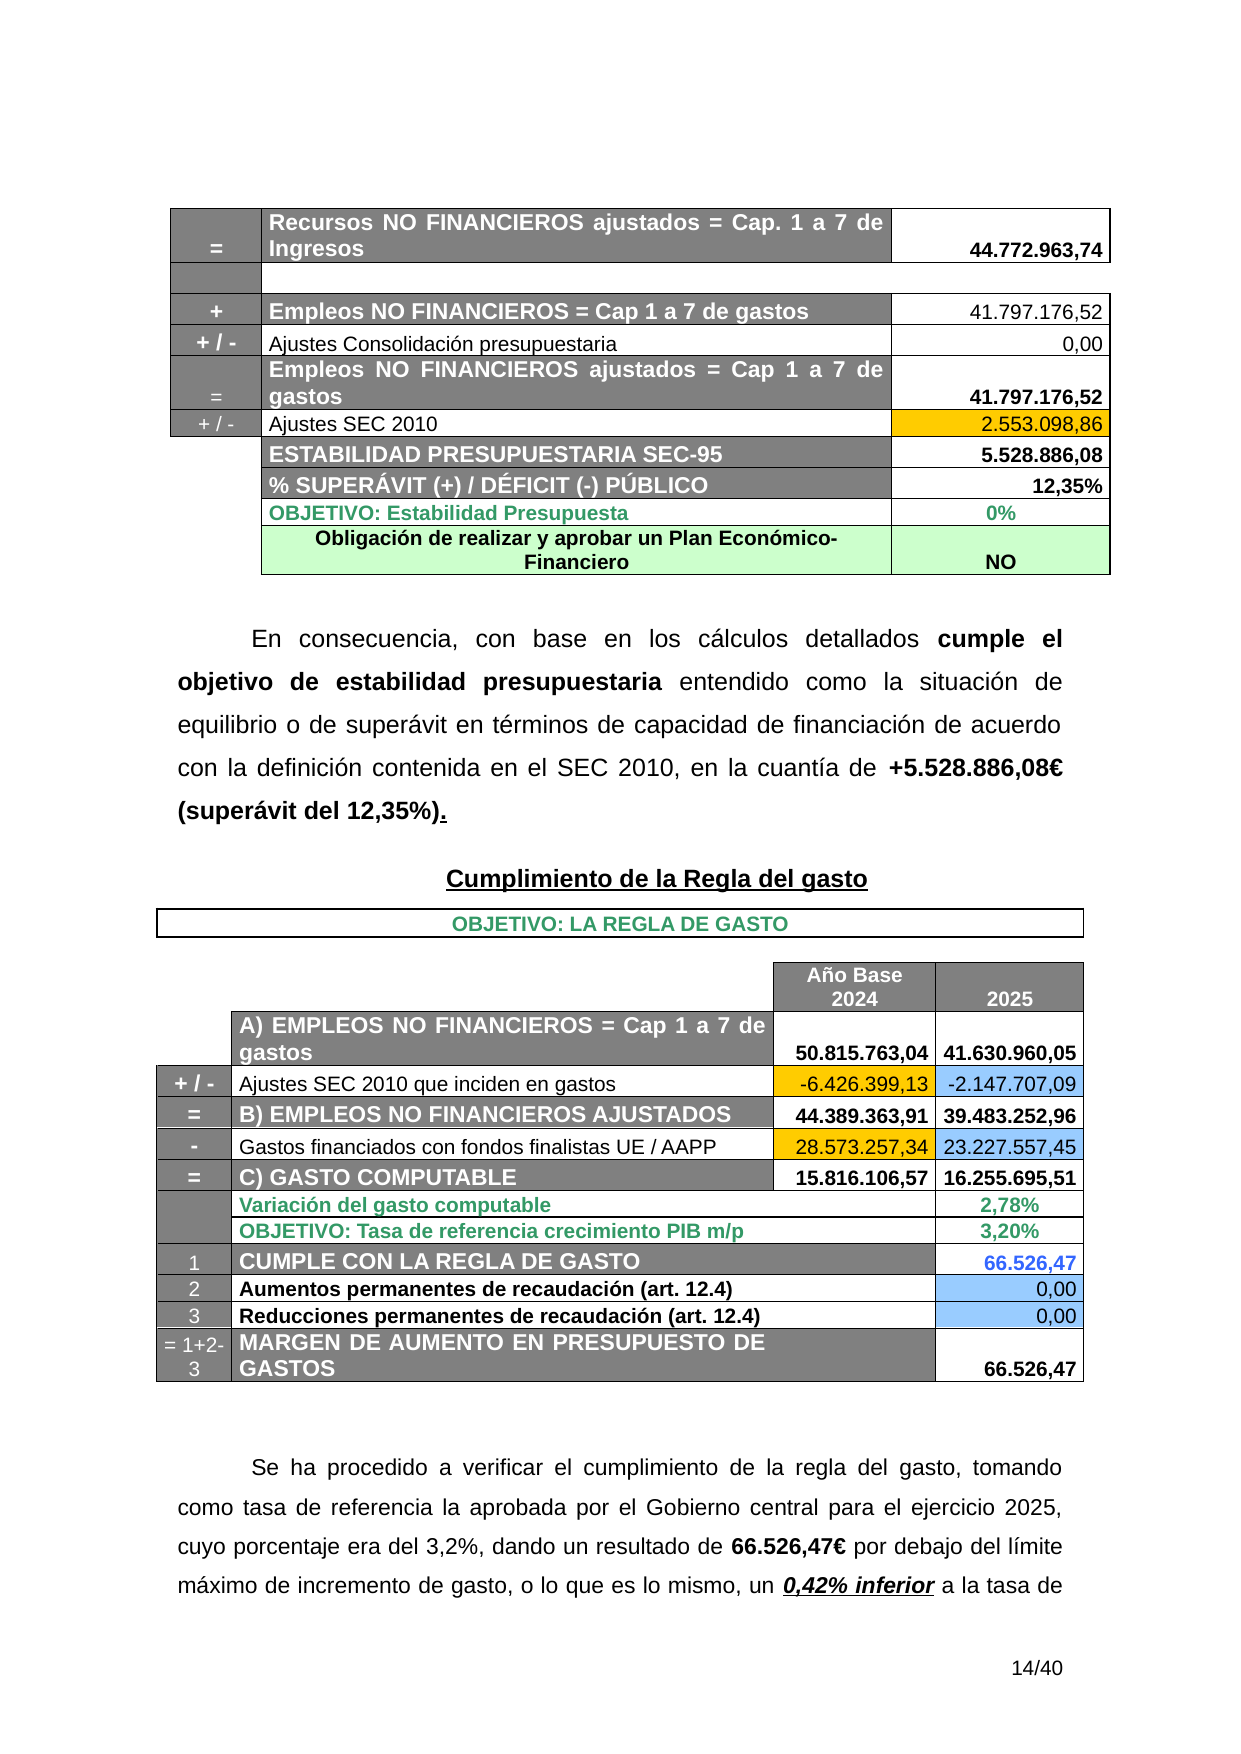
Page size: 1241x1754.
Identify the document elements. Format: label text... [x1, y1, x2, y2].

table_cell = [157, 1096, 231, 1127]
table_cell -2.147.707,09 [936, 1066, 1083, 1096]
table_cell ESTABILIDAD PRESUPUESTARIA SEC-95 [262, 437, 891, 467]
table_cell [157, 962, 232, 1011]
table_cell 39.483.252,96 [936, 1097, 1083, 1127]
table_cell 2,78% [936, 1191, 1083, 1216]
table_cell [157, 938, 232, 962]
table_cell 28.573.257,34 [774, 1129, 935, 1159]
table_cell Ajustes Consolidación presupuestaria [262, 325, 891, 355]
table_cell B) EMPLEOS NO FINANCIEROS AJUSTADOS [232, 1097, 773, 1127]
table_cell OBJETIVO: Estabilidad Presupuesta [262, 499, 891, 525]
table_cell OBJETIVO: Tasa de referencia crecimiento PIB m/p [232, 1218, 773, 1243]
table_cell [232, 962, 773, 1011]
table_cell [157, 1011, 231, 1065]
table_cell 0,00 [892, 325, 1109, 355]
table_cell Empleos NO FINANCIEROS = Cap 1 a 7 de gastos [262, 294, 891, 324]
table_cell Año Base 2024 [774, 963, 935, 1011]
table_cell [773, 1191, 935, 1216]
text En consecuencia, con base en los cálculos detallados cumple el objetivo de estabilidad presupuestaria entendido como la situación de equilibrio o de superávit en términos de capacidad de financiación de acuerdo con la definición contenida en el SEC 2010, en la cuantía de +5.528.886,08€ (superávit del 12,35%). [177, 624, 1063, 825]
table_cell 16.255.695,51 [936, 1160, 1083, 1190]
table_cell 41.797.176,52 [892, 294, 1109, 324]
table_cell = [157, 1159, 231, 1190]
table_cell 2.553.098,86 [892, 410, 1109, 436]
table_cell 23.227.557,45 [936, 1129, 1083, 1159]
table_cell 0% [892, 499, 1109, 525]
table_cell 41.630.960,05 [936, 1012, 1083, 1065]
table_cell 5.528.886,08 [892, 437, 1109, 467]
table_cell 44.389.363,91 [774, 1097, 935, 1127]
table_cell 66.526,47 [936, 1329, 1083, 1381]
table_cell 12,35% [892, 468, 1109, 498]
table_cell + [171, 294, 261, 324]
table_cell 50.815.763,04 [774, 1012, 935, 1065]
table_cell % SUPERÁVIT (+) / DÉFICIT (-) PÚBLICO [262, 468, 891, 498]
table_cell + / - [171, 325, 261, 355]
table_cell -6.426.399,13 [774, 1066, 935, 1096]
table_cell Variación del gasto computable [232, 1191, 773, 1216]
table_cell Aumentos permanentes de recaudación (art. 12.4) [232, 1275, 773, 1301]
table_cell NO [892, 526, 1109, 574]
table_cell 44.772.963,74 [892, 209, 1109, 262]
table_cell - [157, 1128, 231, 1159]
table_cell [773, 1302, 935, 1327]
table_cell = [171, 209, 261, 262]
table_cell [773, 1218, 935, 1243]
table_cell Obligación de realizar y aprobar un Plan Económico-Financiero [262, 526, 891, 574]
table_cell Ajustes SEC 2010 que inciden en gastos [232, 1066, 773, 1096]
table_cell [171, 437, 261, 467]
table_cell Ajustes SEC 2010 [262, 410, 891, 436]
table_cell [773, 1275, 935, 1301]
table_cell [773, 1329, 935, 1381]
table_cell [892, 263, 1110, 293]
table_cell Recursos NO FINANCIEROS ajustados = Cap. 1 a 7 de Ingresos [262, 209, 891, 262]
table_cell 3 [157, 1301, 231, 1327]
table_header OBJETIVO: LA REGLA DE GASTO [158, 910, 1083, 936]
table_cell 0,00 [936, 1302, 1083, 1327]
table_cell + / - [157, 1065, 231, 1096]
table_cell [773, 938, 936, 962]
table_cell [232, 938, 773, 962]
table_cell 41.797.176,52 [892, 356, 1109, 409]
table_cell [171, 498, 261, 525]
table_cell 66.526,47 [936, 1244, 1083, 1274]
table_cell Gastos financiados con fondos finalistas UE / AAPP [232, 1129, 773, 1159]
table_cell MARGEN DE AUMENTO EN PRESUPUESTO DE GASTOS [232, 1329, 773, 1381]
table_cell [157, 1190, 231, 1243]
table_cell 15.816.106,57 [774, 1160, 935, 1190]
table_cell Empleos NO FINANCIEROS ajustados = Cap 1 a 7 de gastos [262, 356, 891, 409]
table_cell [171, 263, 261, 293]
table_cell = 1+2-3 [157, 1328, 231, 1381]
table_cell Reducciones permanentes de recaudación (art. 12.4) [232, 1302, 773, 1327]
table_cell = [171, 356, 261, 409]
table_cell [936, 938, 1084, 962]
table_cell CUMPLE CON LA REGLA DE GASTO [232, 1244, 773, 1274]
table_cell [773, 1244, 935, 1274]
table_cell 0,00 [936, 1275, 1083, 1301]
table_cell 3,20% [936, 1218, 1083, 1243]
table_cell [262, 263, 892, 293]
table_cell A) EMPLEOS NO FINANCIEROS = Cap 1 a 7 de gastos [232, 1012, 773, 1065]
table_cell C) GASTO COMPUTABLE [232, 1160, 773, 1190]
text Se ha procedido a verificar el cumplimiento de la regla del gasto, tomando como tasa de referencia la aprobada por el Gobierno central para el ejercicio 2025, cuyo porcentaje era del 3,2%, dando un resultado de 66.526,47€ por debajo del límite máximo de incremento de gasto, o lo que es lo mismo, un 0,42% inferior a la tasa de [177, 1454, 1063, 1599]
table_cell [171, 467, 261, 498]
table_cell 2 [157, 1274, 231, 1301]
text Cumplimiento de la Regla del gasto [177, 864, 1063, 893]
table_cell 2025 [936, 963, 1083, 1011]
table_cell 1 [157, 1243, 231, 1274]
table_cell + / - [171, 410, 261, 436]
table_cell [171, 525, 261, 574]
